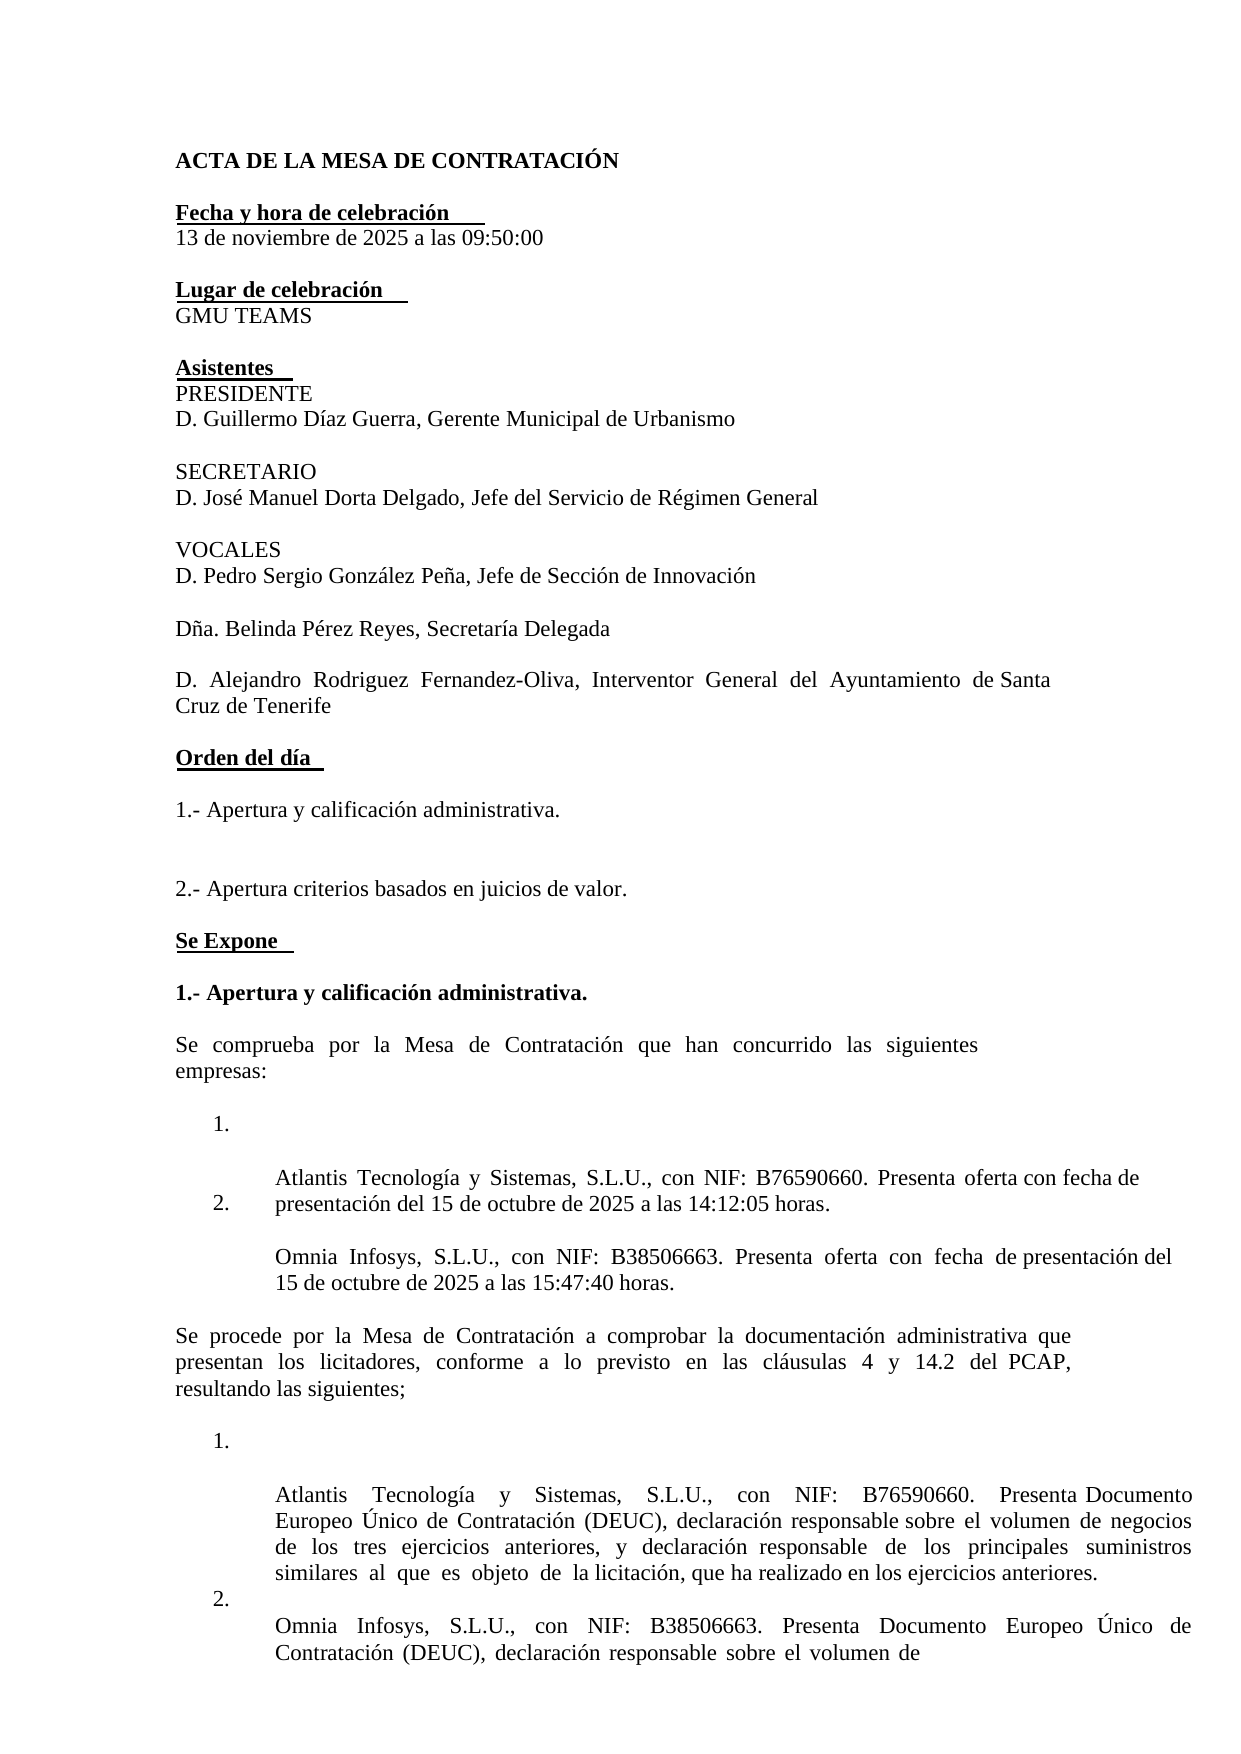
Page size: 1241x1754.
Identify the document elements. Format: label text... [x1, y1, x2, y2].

text Lugar de celebración GMU TEAMS [175, 276, 792, 329]
text 1.- Apertura y calificación administrativa. [175, 797, 1188, 823]
text Fecha y hora de celebración [175, 199, 1188, 225]
text 1. [213, 1111, 261, 1137]
text VOCALES [175, 537, 1188, 563]
text Se comprueba por la Mesa de Contratación que han concurrido las siguientes empresas: [175, 1031, 1072, 1084]
text Omnia Infosys, S.L.U., con NIF: B38506663. Presenta Documento Europeo Único de Contratación (DEUC), declaración responsable sobre el volumen de [275, 1613, 1192, 1665]
text 2. [213, 1190, 261, 1216]
text 13 de noviembre de 2025 a las 09:50:00 [175, 225, 1188, 251]
text Atlantis Tecnología y Sistemas, S.L.U., con NIF: B76590660. Presenta oferta con fecha de presentación del 15 de octubre de 2025 a las 14:12:05 horas. [275, 1164, 1192, 1217]
text D. Alejandro Rodriguez Fernandez-Oliva, Interventor General del Ayuntamiento de Santa Cruz de Tenerife [175, 667, 1072, 719]
text Atlantis Tecnología y Sistemas, S.L.U., con NIF: B76590660. Presenta Documento Europeo Único de Contratación (DEUC), declaración responsable sobre el volumen de negocios de los tres ejercicios anteriores, y declaración responsable de los principales suministros similares al que es objeto de la licitación, que ha realizado en los ejercicios anteriores. [275, 1481, 1192, 1586]
text Asistentes [175, 355, 1188, 381]
text 1.- Apertura y calificación administrativa. [175, 980, 1188, 1006]
text 1. [213, 1428, 261, 1454]
text 2.- Apertura criterios basados en juicios de valor. [175, 876, 1188, 902]
text D. Pedro Sergio González Peña, Jefe de Sección de Innovación [175, 563, 1188, 588]
text 2. [213, 1586, 261, 1612]
text ACTA DE LA MESA DE CONTRATACIÓN [175, 148, 1188, 174]
text Se Expone [175, 928, 1188, 953]
text SECRETARIO [175, 459, 1188, 484]
text Omnia Infosys, S.L.U., con NIF: B38506663. Presenta oferta con fecha de presentación del 15 de octubre de 2025 a las 15:47:40 horas. [275, 1243, 1192, 1296]
text Se procede por la Mesa de Contratación a comprobar la documentación administrativa que presentan los licitadores, conforme a lo previsto en las cláusulas 4 y 14.2 del PCAP, resultando las siguientes; [175, 1322, 1072, 1401]
text PRESIDENTE [175, 381, 1188, 406]
text D. Guillermo Díaz Guerra, Gerente Municipal de Urbanismo [175, 406, 1188, 432]
text D. José Manuel Dorta Delgado, Jefe del Servicio de Régimen General [175, 484, 1188, 510]
text Orden del día [175, 745, 1188, 770]
text Dña. Belinda Pérez Reyes, Secretaría Delegada [175, 616, 1188, 641]
